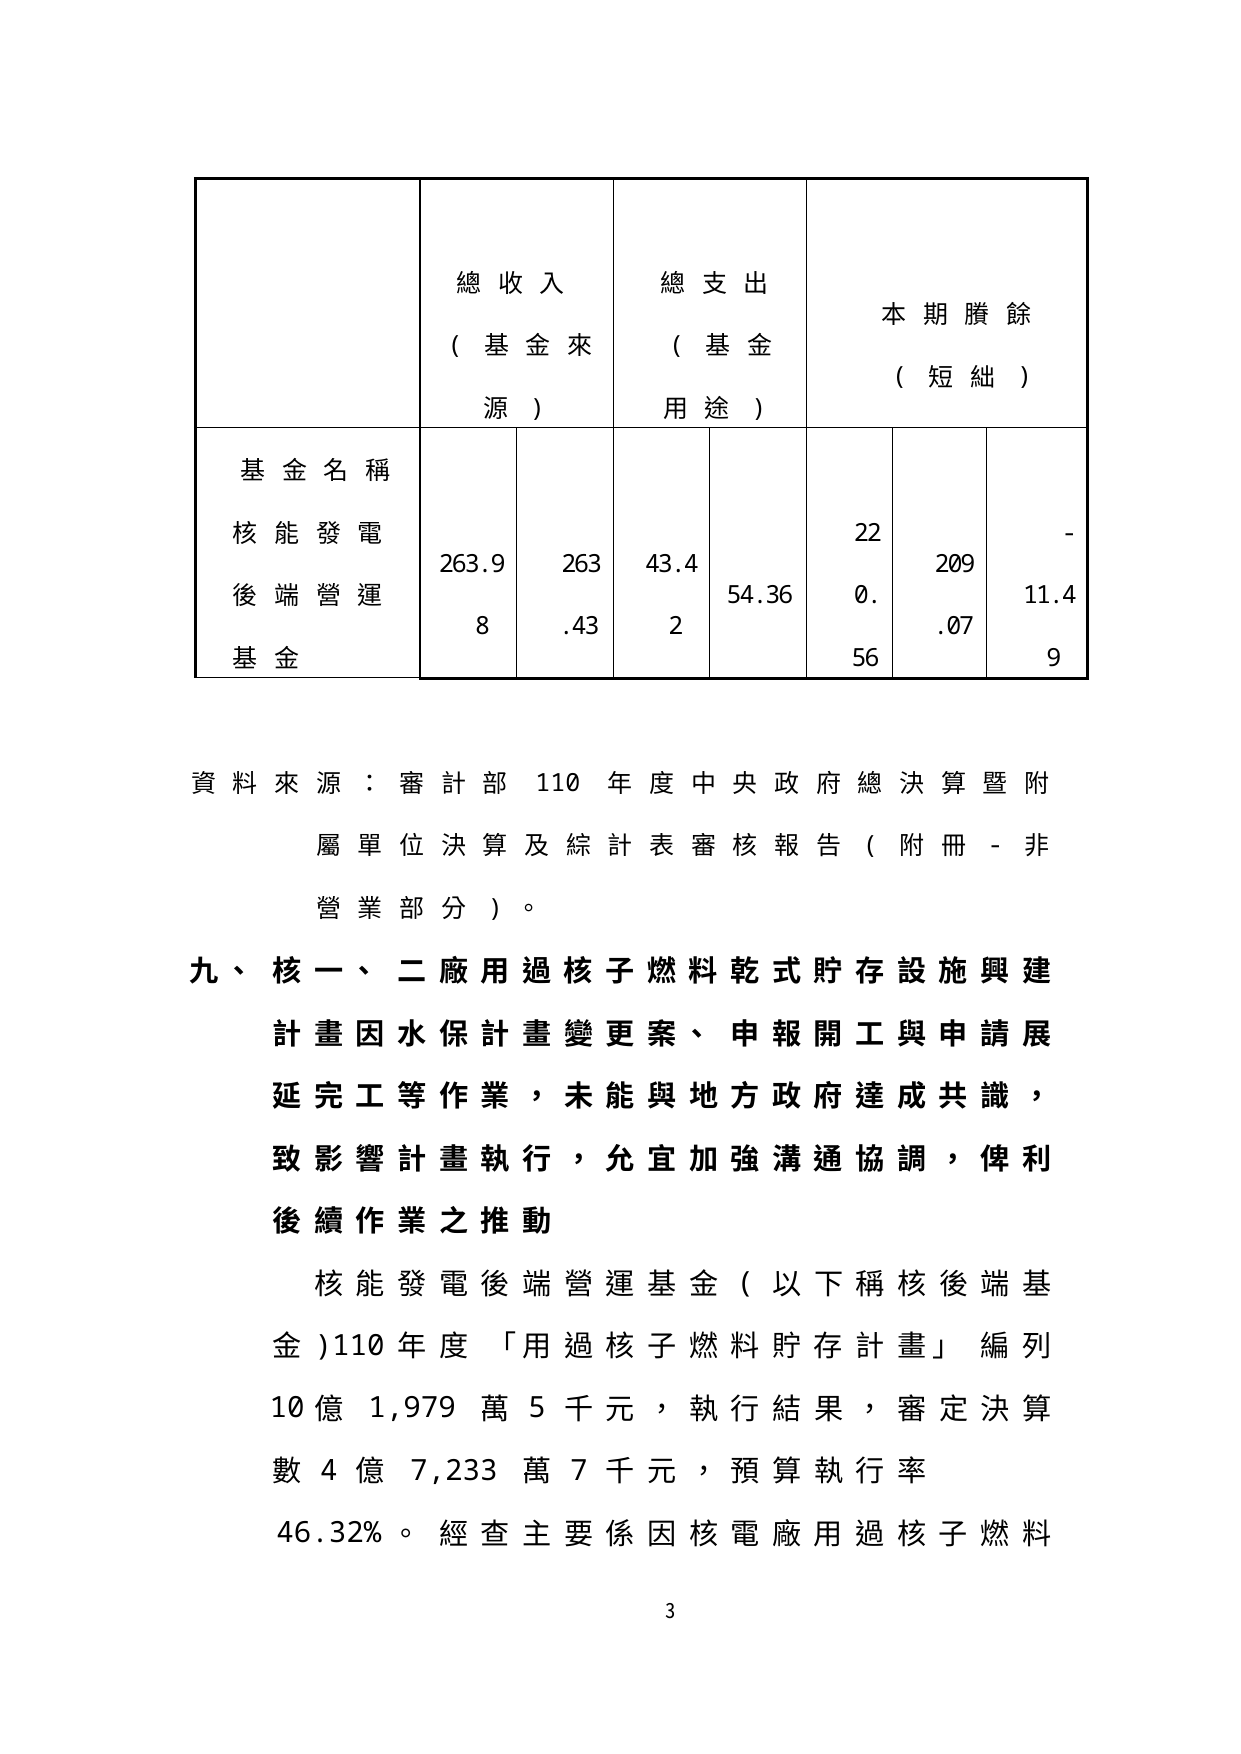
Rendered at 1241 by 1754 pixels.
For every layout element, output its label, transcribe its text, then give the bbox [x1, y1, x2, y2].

table_header 本期賸餘(短絀) [807, 180, 1086, 427]
table_cell 54.36 [710, 428, 806, 677]
table_header [197, 180, 419, 427]
text 九、核一、二廠用過核子燃料乾式貯存設施興建計畫因水保計畫變更案、申報開工與申請展延完工等作業，未能與地方政府達成共識，致影響計畫執行，允宜加強溝通協調，俾利後續作業之推動 [183, 927, 1058, 1240]
table_cell 209.07 [893, 428, 986, 677]
table_cell 263.98 [421, 428, 516, 677]
table_cell 220.56 [807, 428, 892, 677]
table_cell -11.49 [987, 428, 1086, 677]
text 資料來源：審計部110年度中央政府總決算暨附屬單位決算及綜計表審核報告(附冊-非營業部分)。 [183, 740, 1058, 927]
text 核能發電後端營運基金(以下稱核後端基金)110年度「用過核子燃料貯存計畫」編列10億1,979萬5千元，執行結果，審定決算數4億7,233萬7千元，預算執行率46.32%。經查主要係因核電廠用過核子燃料 [242, 1240, 1058, 1552]
table_header 總收入(基金來源) [421, 180, 613, 427]
table_cell 核能發電後端營運基金 [197, 428, 419, 677]
table_cell 43.42 [614, 428, 709, 677]
table_cell 263.43 [517, 428, 613, 677]
table_header 總支出(基金用途) [614, 180, 806, 427]
